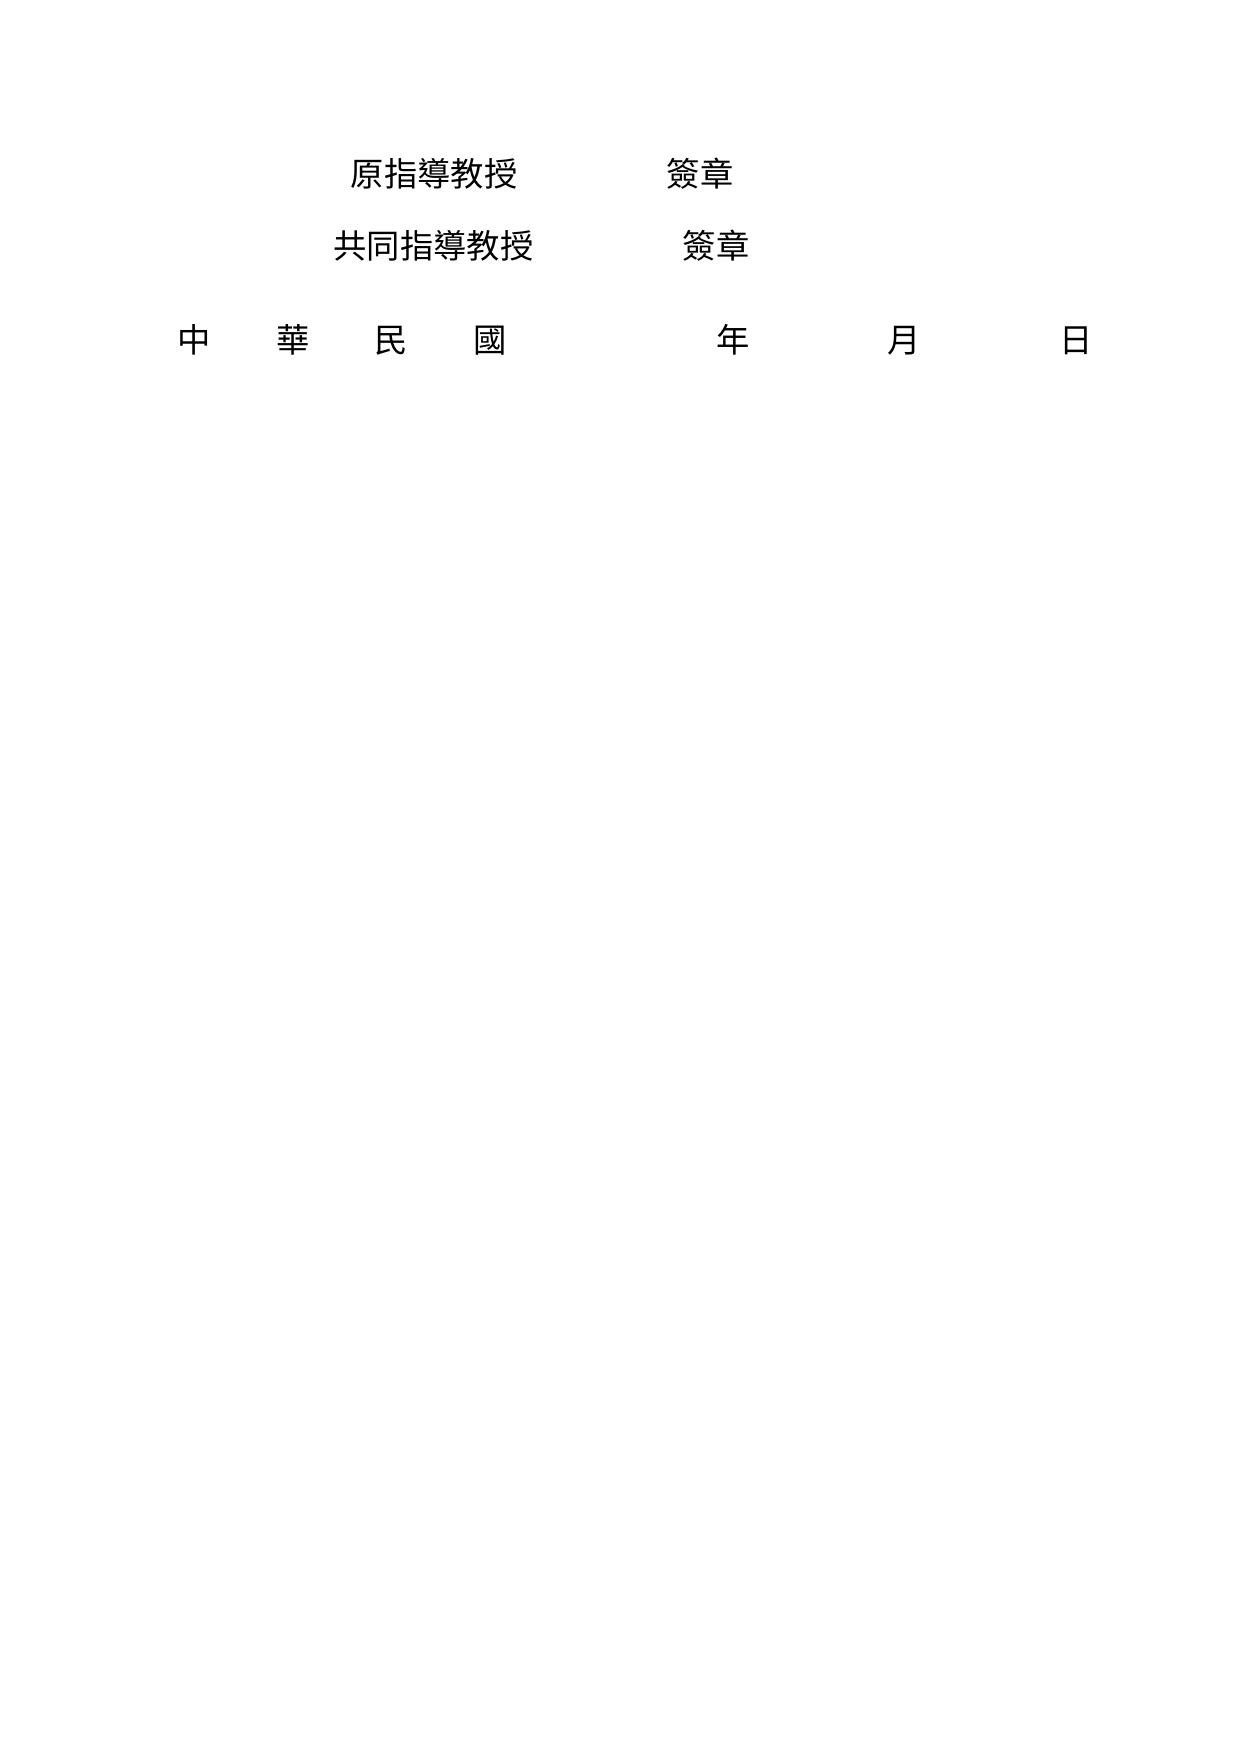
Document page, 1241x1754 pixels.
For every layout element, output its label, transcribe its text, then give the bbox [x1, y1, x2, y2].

text 中華民國 年 月 日 [177, 314, 1092, 362]
text 原指導教授 簽章 [177, 148, 1092, 196]
text 共同指導教授 簽章 [177, 220, 1092, 268]
